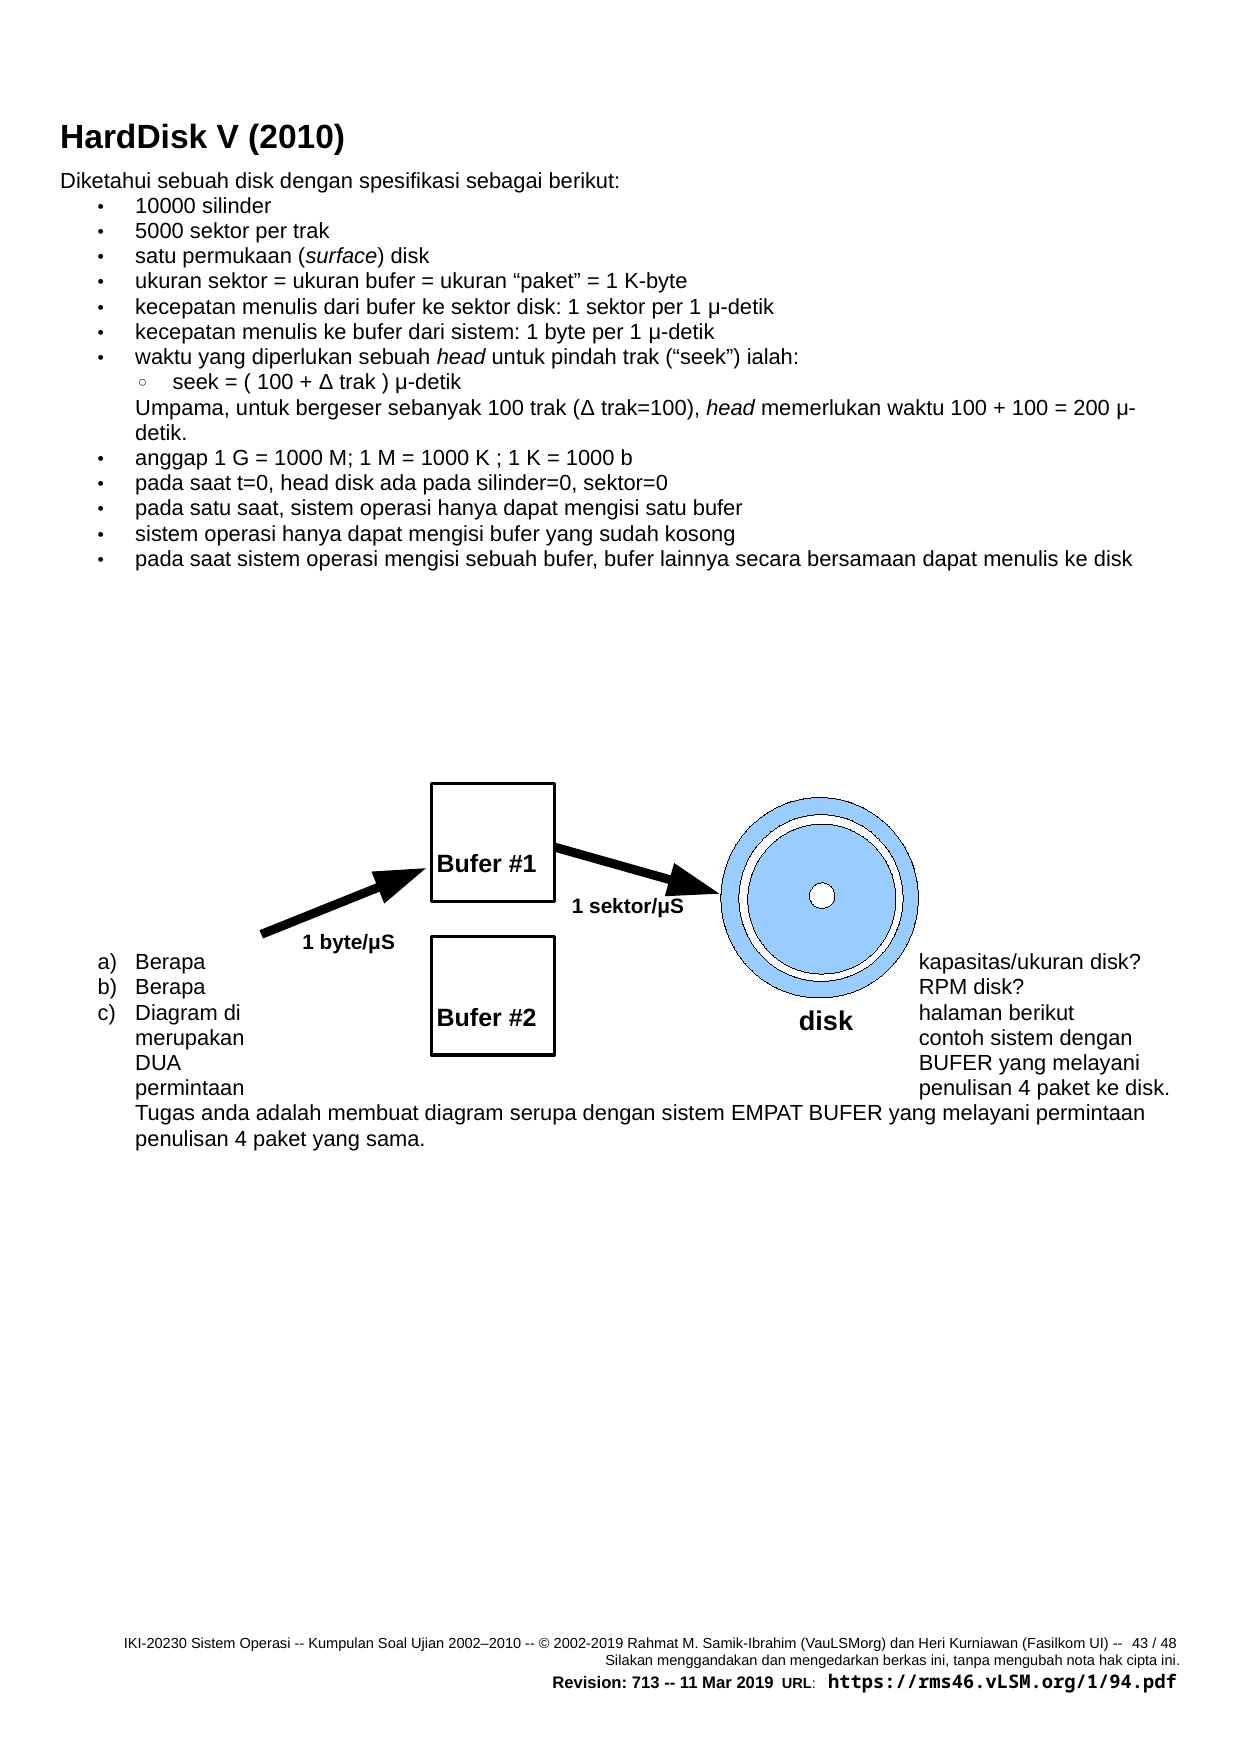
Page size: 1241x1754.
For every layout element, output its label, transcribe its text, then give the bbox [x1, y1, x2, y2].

text Diketahui sebuah disk dengan spesifikasi sebagai berikut: [60, 168, 1181, 193]
list Berapa RPM disk? [97, 974, 430, 999]
subtitle HardDisk V (2010) [60, 117, 1181, 156]
list sistem operasi hanya dapat mengisi bufer yang sudah kosong [97, 521, 1181, 546]
list 10000 silinder [97, 193, 1181, 218]
list Umpama, untuk bergeser sebanyak 100 trak (Δ trak=100), head memerlukan waktu 100 + 100 = 200 μ-detik. [97, 394, 1181, 445]
list pada satu saat, sistem operasi hanya dapat mengisi satu bufer [97, 495, 1181, 521]
list Berapa kapasitas/ukuran disk? [885, 949, 1181, 974]
list anggap 1 G = 1000 M; 1 M = 1000 K ; 1 K = 1000 b [97, 445, 1181, 470]
list pada saat t=0, head disk ada pada silinder=0, sektor=0 [97, 470, 1181, 495]
list satu permukaan (surface) disk [97, 243, 1181, 268]
list ukuran sektor = ukuran bufer = ukuran “paket” = 1 K-byte [97, 268, 1181, 294]
list Berapa kapasitas/ukuran disk? [556, 949, 754, 974]
list Berapa RPM disk? [433, 974, 553, 999]
list Diagram di halaman berikut merupakan contoh sistem dengan DUA BUFER yang melayani permintaan penulisan 4 paket ke disk. Tugas anda adalah membuat diagram serupa dengan sistem EMPAT BUFER yang melayani permintaan penulisan 4 paket yang sama. [97, 999, 1181, 1151]
list Berapa kapasitas/ukuran disk? [97, 949, 430, 974]
list 5000 sektor per trak [97, 218, 1181, 243]
list Berapa RPM disk? [556, 974, 1181, 999]
list kecepatan menulis ke bufer dari sistem: 1 byte per 1 μ-detik [97, 319, 1181, 344]
list pada saat sistem operasi mengisi sebuah bufer, bufer lainnya secara bersamaan dapat menulis ke disk [97, 546, 1181, 571]
list seek = ( 100 + Δ trak ) μ-detik [135, 369, 1181, 394]
list waktu yang diperlukan sebuah head untuk pindah trak (“seek”) ialah: [97, 344, 1181, 369]
list kecepatan menulis dari bufer ke sektor disk: 1 sektor per 1 μ-detik [97, 294, 1181, 319]
list Berapa kapasitas/ukuran disk? [433, 949, 553, 974]
